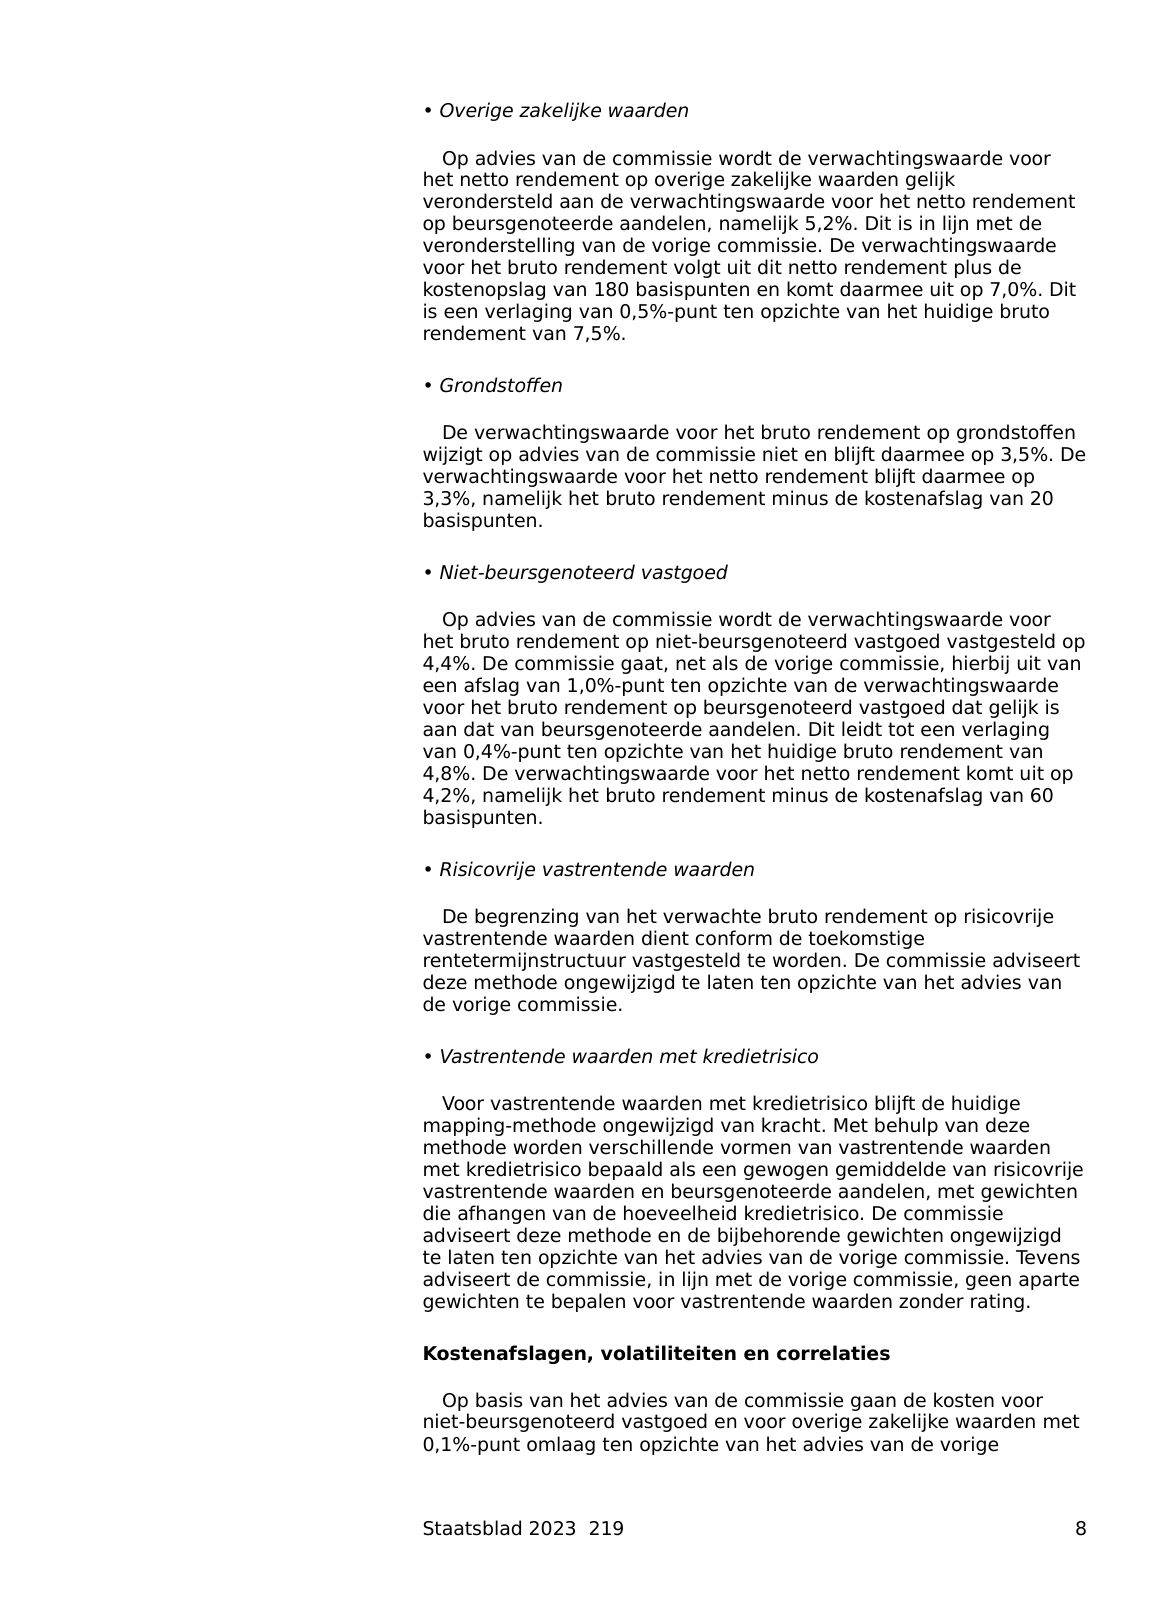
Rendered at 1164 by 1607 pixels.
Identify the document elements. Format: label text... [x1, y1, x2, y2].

text De begrenzing van het verwachte bruto rendement op risicovrije vastrentende waarden dient conform de toekomstige rentetermijnstructuur vastgesteld te worden. De commissie adviseert deze methode ongewijzigd te laten ten opzichte van het advies van de vorige commissie. [422, 906, 1087, 1016]
text Op advies van de commissie wordt de verwachtingswaarde voor het bruto rendement op niet-beursgenoteerd vastgoed vastgesteld op 4,4%. De commissie gaat, net als de vorige commissie, hierbij uit van een afslag van 1,0%-punt ten opzichte van de verwachtingswaarde voor het bruto rendement op beursgenoteerd vastgoed dat gelijk is aan dat van beursgenoteerde aandelen. Dit leidt tot een verlaging van 0,4%-punt ten opzichte van het huidige bruto rendement van 4,8%. De verwachtingswaarde voor het netto rendement komt uit op 4,2%, namelijk het bruto rendement minus de kostenafslag van 60 basispunten. [422, 609, 1087, 829]
subtitle • Risicovrije vastrentende waarden [422, 859, 1087, 881]
text Op advies van de commissie wordt de verwachtingswaarde voor het netto rendement op overige zakelijke waarden gelijk verondersteld aan de verwachtingswaarde voor het netto rendement op beursgenoteerde aandelen, namelijk 5,2%. Dit is in lijn met de veronderstelling van de vorige commissie. De verwachtingswaarde voor het bruto rendement volgt uit dit netto rendement plus de kostenopslag van 180 basispunten en komt daarmee uit op 7,0%. Dit is een verlaging van 0,5%-punt ten opzichte van het huidige bruto rendement van 7,5%. [422, 147, 1087, 345]
text De verwachtingswaarde voor het bruto rendement op grondstoffen wijzigt op advies van de commissie niet en blijft daarmee op 3,5%. De verwachtingswaarde voor het netto rendement blijft daarmee op 3,3%, namelijk het bruto rendement minus de kostenafslag van 20 basispunten. [422, 422, 1087, 532]
text Voor vastrentende waarden met kredietrisico blijft de huidige mapping-methode ongewijzigd van kracht. Met behulp van deze methode worden verschillende vormen van vastrentende waarden met kredietrisico bepaald als een gewogen gemiddelde van risicovrije vastrentende waarden en beursgenoteerde aandelen, met gewichten die afhangen van de hoeveelheid kredietrisico. De commissie adviseert deze methode en de bijbehorende gewichten ongewijzigd te laten ten opzichte van het advies van de vorige commissie. Tevens adviseert de commissie, in lijn met de vorige commissie, geen aparte gewichten te bepalen voor vastrentende waarden zonder rating. [422, 1093, 1087, 1312]
subtitle • Niet-beursgenoteerd vastgoed [422, 562, 1087, 584]
subtitle Kostenafslagen, volatiliteiten en correlaties [422, 1342, 1087, 1364]
subtitle • Vastrentende waarden met kredietrisico [422, 1046, 1087, 1068]
subtitle • Grondstoffen [422, 375, 1087, 397]
text Op basis van het advies van de commissie gaan de kosten voor niet-beursgenoteerd vastgoed en voor overige zakelijke waarden met 0,1%-punt omlaag ten opzichte van het advies van de vorige [422, 1389, 1087, 1455]
subtitle • Overige zakelijke waarden [422, 100, 1087, 122]
